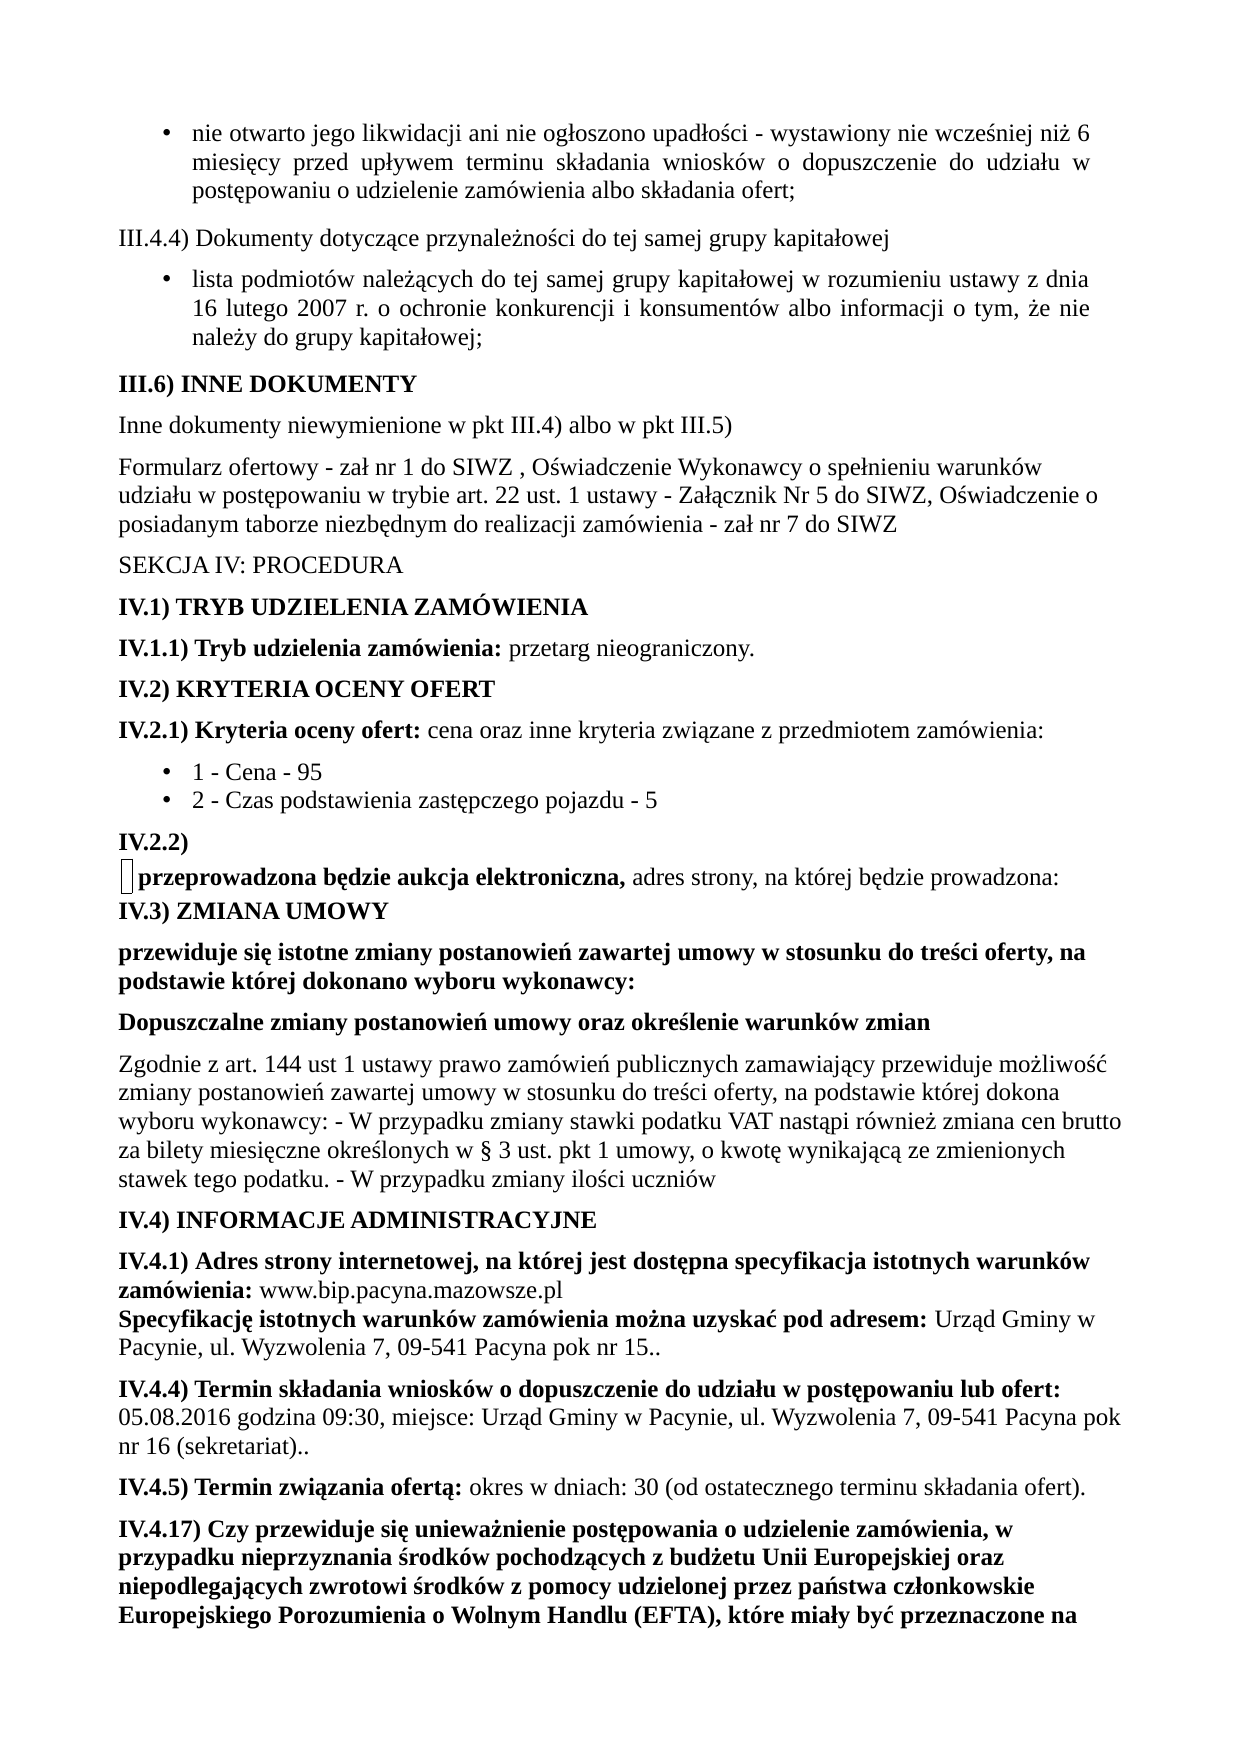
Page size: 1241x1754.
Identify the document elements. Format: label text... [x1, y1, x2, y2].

list lista podmiotów należących do tej samej grupy kapitałowej w rozumieniu ustawy z dnia 16 lutego 2007 r. o ochronie konkurencji i konsumentów albo informacji o tym, że nie należy do grupy kapitałowej; [162, 264, 1091, 351]
table_header [118, 856, 135, 896]
table_header przeprowadzona będzie aukcja elektroniczna, adres strony, na której będzie prowadzona: [135, 856, 1072, 896]
text Dopuszczalne zmiany postanowień umowy oraz określenie warunków zmian [118, 1007, 1122, 1036]
text IV.3) ZMIANA UMOWY [118, 896, 1122, 925]
text III.4.4) Dokumenty dotyczące przynależności do tej samej grupy kapitałowej [118, 223, 1122, 252]
text Inne dokumenty niewymienione w pkt III.4) albo w pkt III.5) [118, 411, 1122, 439]
text IV.2) KRYTERIA OCENY OFERT [118, 674, 1122, 703]
text IV.1) TRYB UDZIELENIA ZAMÓWIENIA [118, 592, 1122, 621]
text IV.4.5) Termin związania ofertą: okres w dniach: 30 (od ostatecznego terminu składania ofert). [118, 1472, 1122, 1501]
text IV.4.4) Termin składania wniosków o dopuszczenie do udziału w postępowaniu lub ofert: 05.08.2016 godzina 09:30, miejsce: Urząd Gminy w Pacynie, ul. Wyzwolenia 7, 09-541 Pacyna pok nr 16 (sekretariat).. [118, 1374, 1122, 1460]
text IV.2.1) Kryteria oceny ofert: cena oraz inne kryteria związane z przedmiotem zamówienia: [118, 716, 1122, 744]
list 2 - Czas podstawienia zastępczego pojazdu - 5 [162, 786, 1122, 814]
text przewiduje się istotne zmiany postanowień zawartej umowy w stosunku do treści oferty, na podstawie której dokonano wyboru wykonawcy: [118, 937, 1122, 995]
text SEKCJA IV: PROCEDURA [118, 551, 1122, 579]
text IV.4.1) Adres strony internetowej, na której jest dostępna specyfikacja istotnych warunków zamówienia: www.bip.pacyna.mazowsze.pl Specyfikację istotnych warunków zamówienia można uzyskać pod adresem: Urząd Gminy w Pacynie, ul. Wyzwolenia 7, 09-541 Pacyna pok nr 15.. [118, 1246, 1122, 1361]
text IV.4) INFORMACJE ADMINISTRACYJNE [118, 1205, 1122, 1234]
text IV.4.17) Czy przewiduje się unieważnienie postępowania o udzielenie zamówienia, w przypadku nieprzyznania środków pochodzących z budżetu Unii Europejskiej oraz niepodlegających zwrotowi środków z pomocy udzielonej przez państwa członkowskie Europejskiego Porozumienia o Wolnym Handlu (EFTA), które miały być przeznaczone na [118, 1514, 1122, 1629]
text Zgodnie z art. 144 ust 1 ustawy prawo zamówień publicznych zamawiający przewiduje możliwość zmiany postanowień zawartej umowy w stosunku do treści oferty, na podstawie której dokona wyboru wykonawcy: - W przypadku zmiany stawki podatku VAT nastąpi również zmiana cen brutto za bilety miesięczne określonych w § 3 ust. pkt 1 umowy, o kwotę wynikającą ze zmienionych stawek tego podatku. - W przypadku zmiany ilości uczniów [118, 1049, 1122, 1192]
text III.6) INNE DOKUMENTY [118, 369, 1122, 398]
list nie otwarto jego likwidacji ani nie ogłoszono upadłości - wystawiony nie wcześniej niż 6 miesięcy przed upływem terminu składania wniosków o dopuszczenie do udziału w postępowaniu o udzielenie zamówienia albo składania ofert; [162, 118, 1091, 204]
list 1 - Cena - 95 [162, 757, 1122, 786]
text Formularz ofertowy - zał nr 1 do SIWZ , Oświadczenie Wykonawcy o spełnieniu warunków udziału w postępowaniu w trybie art. 22 ust. 1 ustawy - Załącznik Nr 5 do SIWZ, Oświadczenie o posiadanym taborze niezbędnym do realizacji zamówienia - zał nr 7 do SIWZ [118, 452, 1122, 538]
text IV.1.1) Tryb udzielenia zamówienia: przetarg nieograniczony. [118, 633, 1122, 662]
text IV.2.2) [118, 827, 1122, 856]
